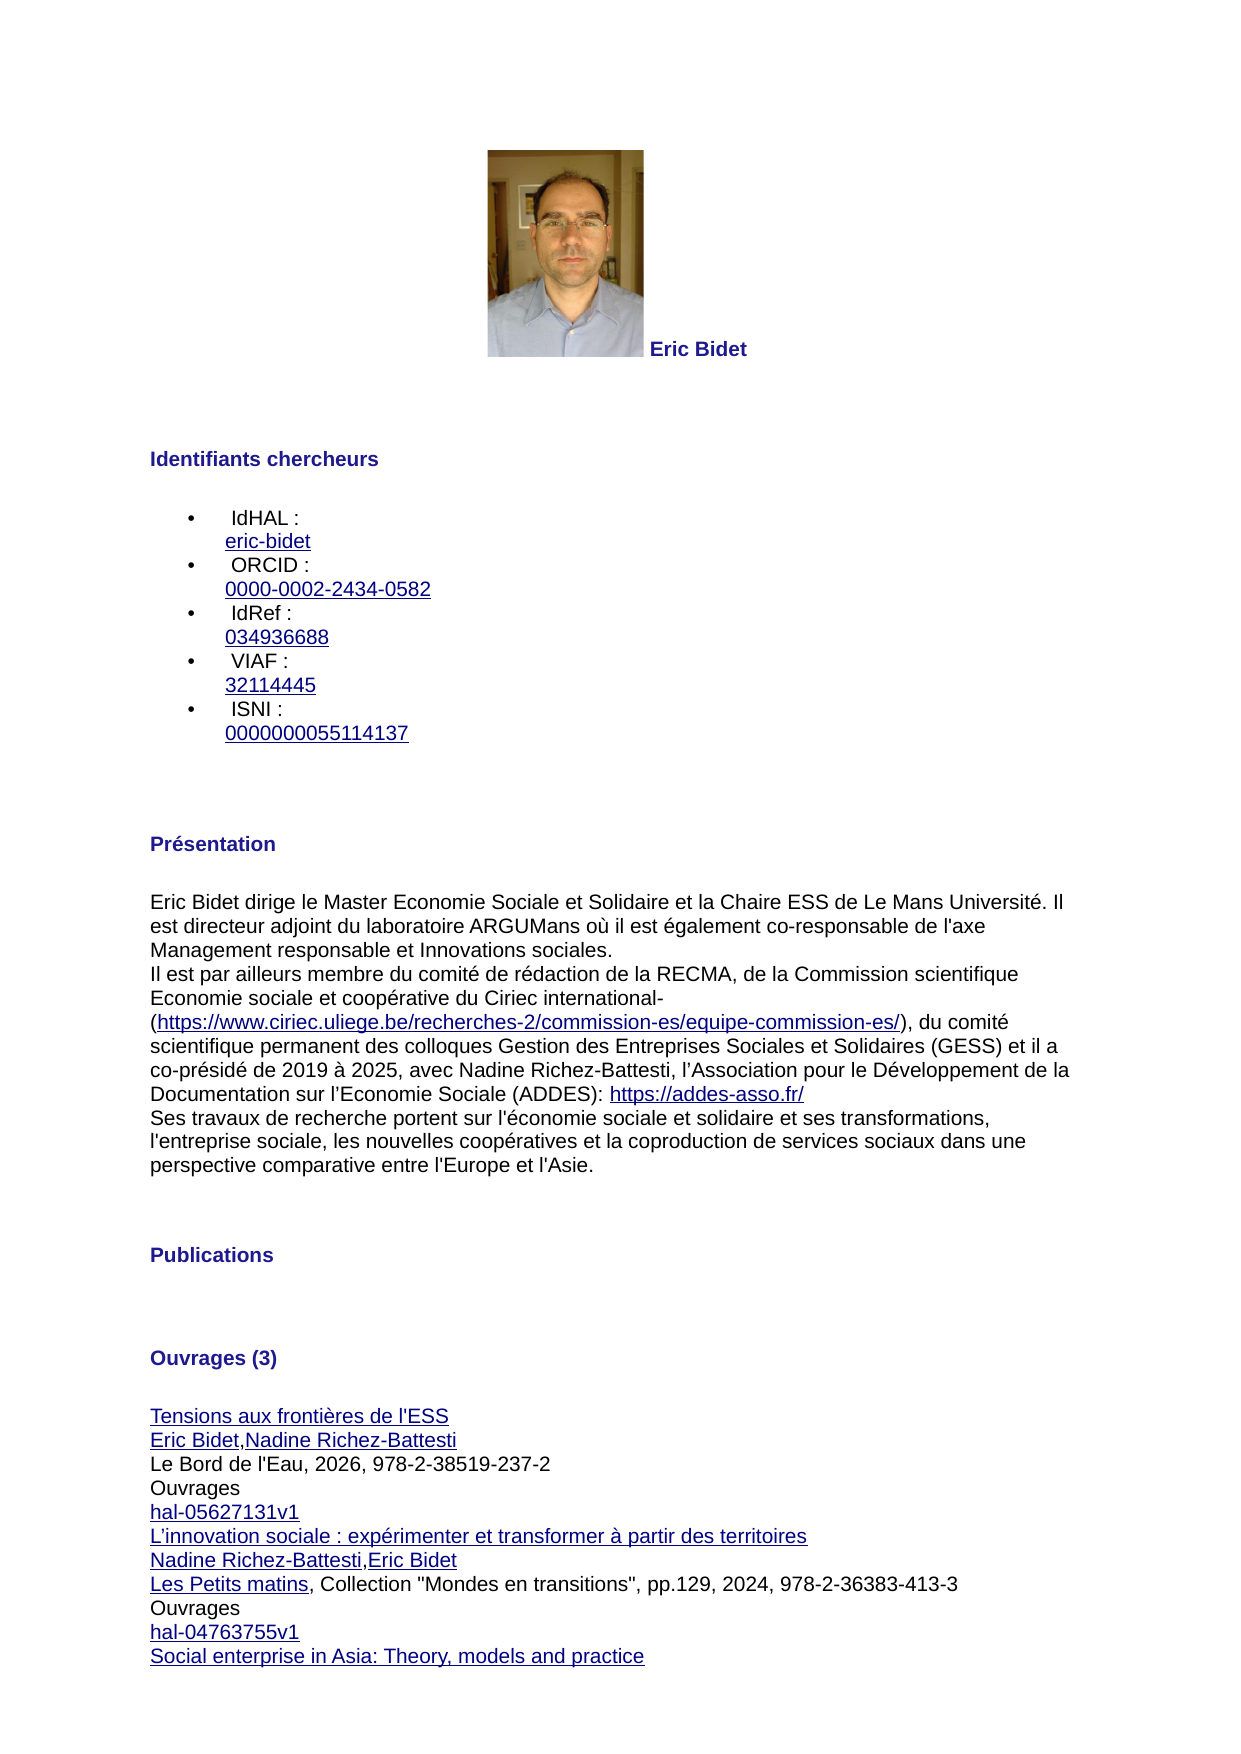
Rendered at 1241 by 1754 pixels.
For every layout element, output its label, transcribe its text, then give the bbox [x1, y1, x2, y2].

table_cell Social enterprise in Asia: Theory, models and practice [150, 1644, 1090, 1668]
list ISNI : [187, 697, 1090, 721]
list 0000000055114137 [187, 721, 1090, 745]
list IdRef : [187, 601, 1090, 625]
list eric-bidet [187, 529, 1090, 553]
list 32114445 [187, 673, 1090, 697]
list VIAF : [187, 649, 1090, 673]
subtitle Ouvrages (3) [150, 1346, 1090, 1370]
table_cell L’innovation sociale : expérimenter et transformer à partir des territoires Nadine Richez-Battesti,Eric Bidet Les Petits matins, Collection "Mondes en transitions", pp.129, 2024, 978-2-36383-413-3 Ouvrages hal-04763755v1 [150, 1524, 1090, 1644]
subtitle Publications [150, 1243, 1090, 1267]
subtitle Identifiants chercheurs [150, 447, 1090, 471]
list 034936688 [187, 625, 1090, 649]
text Eric Bidet dirige le Master Economie Sociale et Solidaire et la Chaire ESS de Le Mans Université. Il est directeur adjoint du laboratoire ARGUMans où il est également co-responsable de l'axe Management responsable et Innovations sociales. [150, 890, 1090, 962]
picture [487, 150, 644, 357]
list 0000-0002-2434-0582 [187, 577, 1090, 601]
subtitle Présentation [150, 831, 1090, 855]
text Il est par ailleurs membre du comité de rédaction de la RECMA, de la Commission scientifique Economie sociale et coopérative du Ciriec international- (https://www.ciriec.uliege.be/recherches-2/commission-es/equipe-commission-es/), du comité scientifique permanent des colloques Gestion des Entreprises Sociales et Solidaires (GESS) et il a co-présidé de 2019 à 2025, avec Nadine Richez-Battesti, l’Association pour le Développement de la Documentation sur l’Economie Sociale (ADDES): https://addes-asso.fr/ [150, 962, 1090, 1105]
text Ses travaux de recherche portent sur l'économie sociale et solidaire et ses transformations, l'entreprise sociale, les nouvelles coopératives et la coproduction de services sociaux dans une perspective comparative entre l'Europe et l'Asie. [150, 1105, 1090, 1177]
list IdHAL : [187, 505, 1090, 529]
table_header Tensions aux frontières de l'ESS Eric Bidet,Nadine Richez-Battesti Le Bord de l'Eau, 2026, 978-2-38519-237-2 Ouvrages hal-05627131v1 [150, 1404, 1090, 1524]
list ORCID : [187, 553, 1090, 577]
subtitle Eric Bidet [150, 150, 1090, 361]
